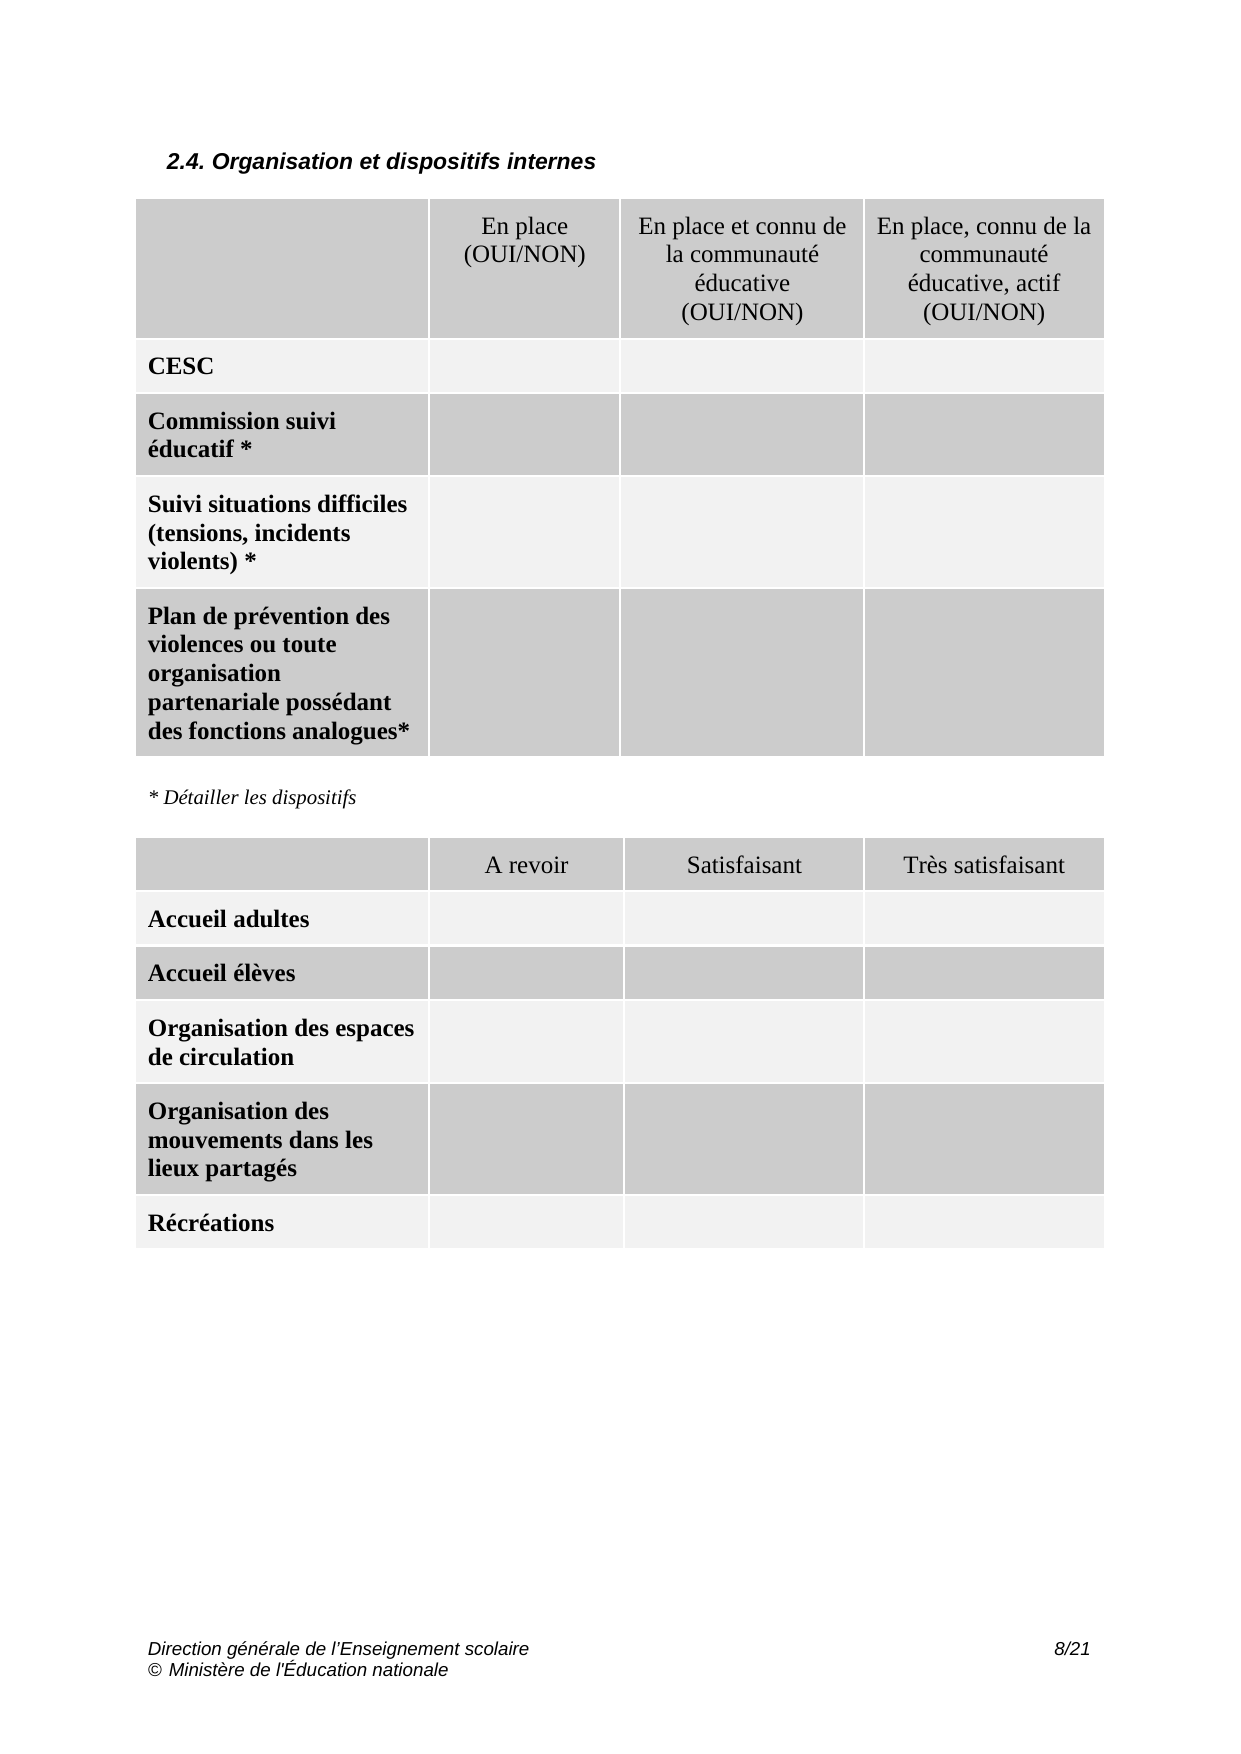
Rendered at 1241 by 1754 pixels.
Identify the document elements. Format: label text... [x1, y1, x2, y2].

table_header Satisfaisant [625, 838, 863, 890]
table_cell [625, 1001, 863, 1082]
table_cell [865, 1001, 1104, 1082]
table_cell [865, 589, 1104, 756]
table_cell [865, 892, 1104, 944]
table_cell [865, 1084, 1104, 1194]
table_cell [430, 947, 623, 999]
table_cell [430, 394, 619, 475]
text * Détailler les dispositifs [148, 785, 1092, 809]
table_cell CESC [136, 340, 428, 392]
table_cell [865, 947, 1104, 999]
table_cell [625, 1196, 863, 1248]
table_cell Plan de prévention des violences ou toute organisation partenariale possédant des fonctions analogues* [136, 589, 428, 756]
table_cell [430, 1196, 623, 1248]
table_cell Organisation des espaces de circulation [136, 1001, 428, 1082]
table_cell [625, 947, 863, 999]
table_header [136, 199, 428, 338]
table_cell [430, 1084, 623, 1194]
table_cell [865, 477, 1104, 587]
table_cell [430, 892, 623, 944]
table_cell [430, 340, 619, 392]
table_cell [430, 477, 619, 587]
subtitle Organisation et dispositifs internes [167, 148, 1092, 174]
table_cell [625, 892, 863, 944]
table_header [136, 838, 428, 890]
table_cell [865, 394, 1104, 475]
table_cell [621, 340, 863, 392]
table_cell [621, 589, 863, 756]
table_header Très satisfaisant [865, 838, 1104, 890]
table_cell [430, 589, 619, 756]
table_header En place et connu de la communauté éducative (OUI/NON) [621, 199, 863, 338]
table_cell Accueil adultes [136, 892, 428, 944]
table_cell Organisation des mouvements dans les lieux partagés [136, 1084, 428, 1194]
table_cell Récréations [136, 1196, 428, 1248]
table_cell [865, 340, 1104, 392]
table_cell [621, 394, 863, 475]
table_cell [865, 1196, 1104, 1248]
table_cell Accueil élèves [136, 947, 428, 999]
table_cell Suivi situations difficiles (tensions, incidents violents) * [136, 477, 428, 587]
table_header En place, connu de la communauté éducative, actif (OUI/NON) [865, 199, 1104, 338]
table_cell [621, 477, 863, 587]
table_cell Commission suivi éducatif * [136, 394, 428, 475]
table_cell [430, 1001, 623, 1082]
table_cell [625, 1084, 863, 1194]
table_header En place (OUI/NON) [430, 199, 619, 338]
table_header A revoir [430, 838, 623, 890]
